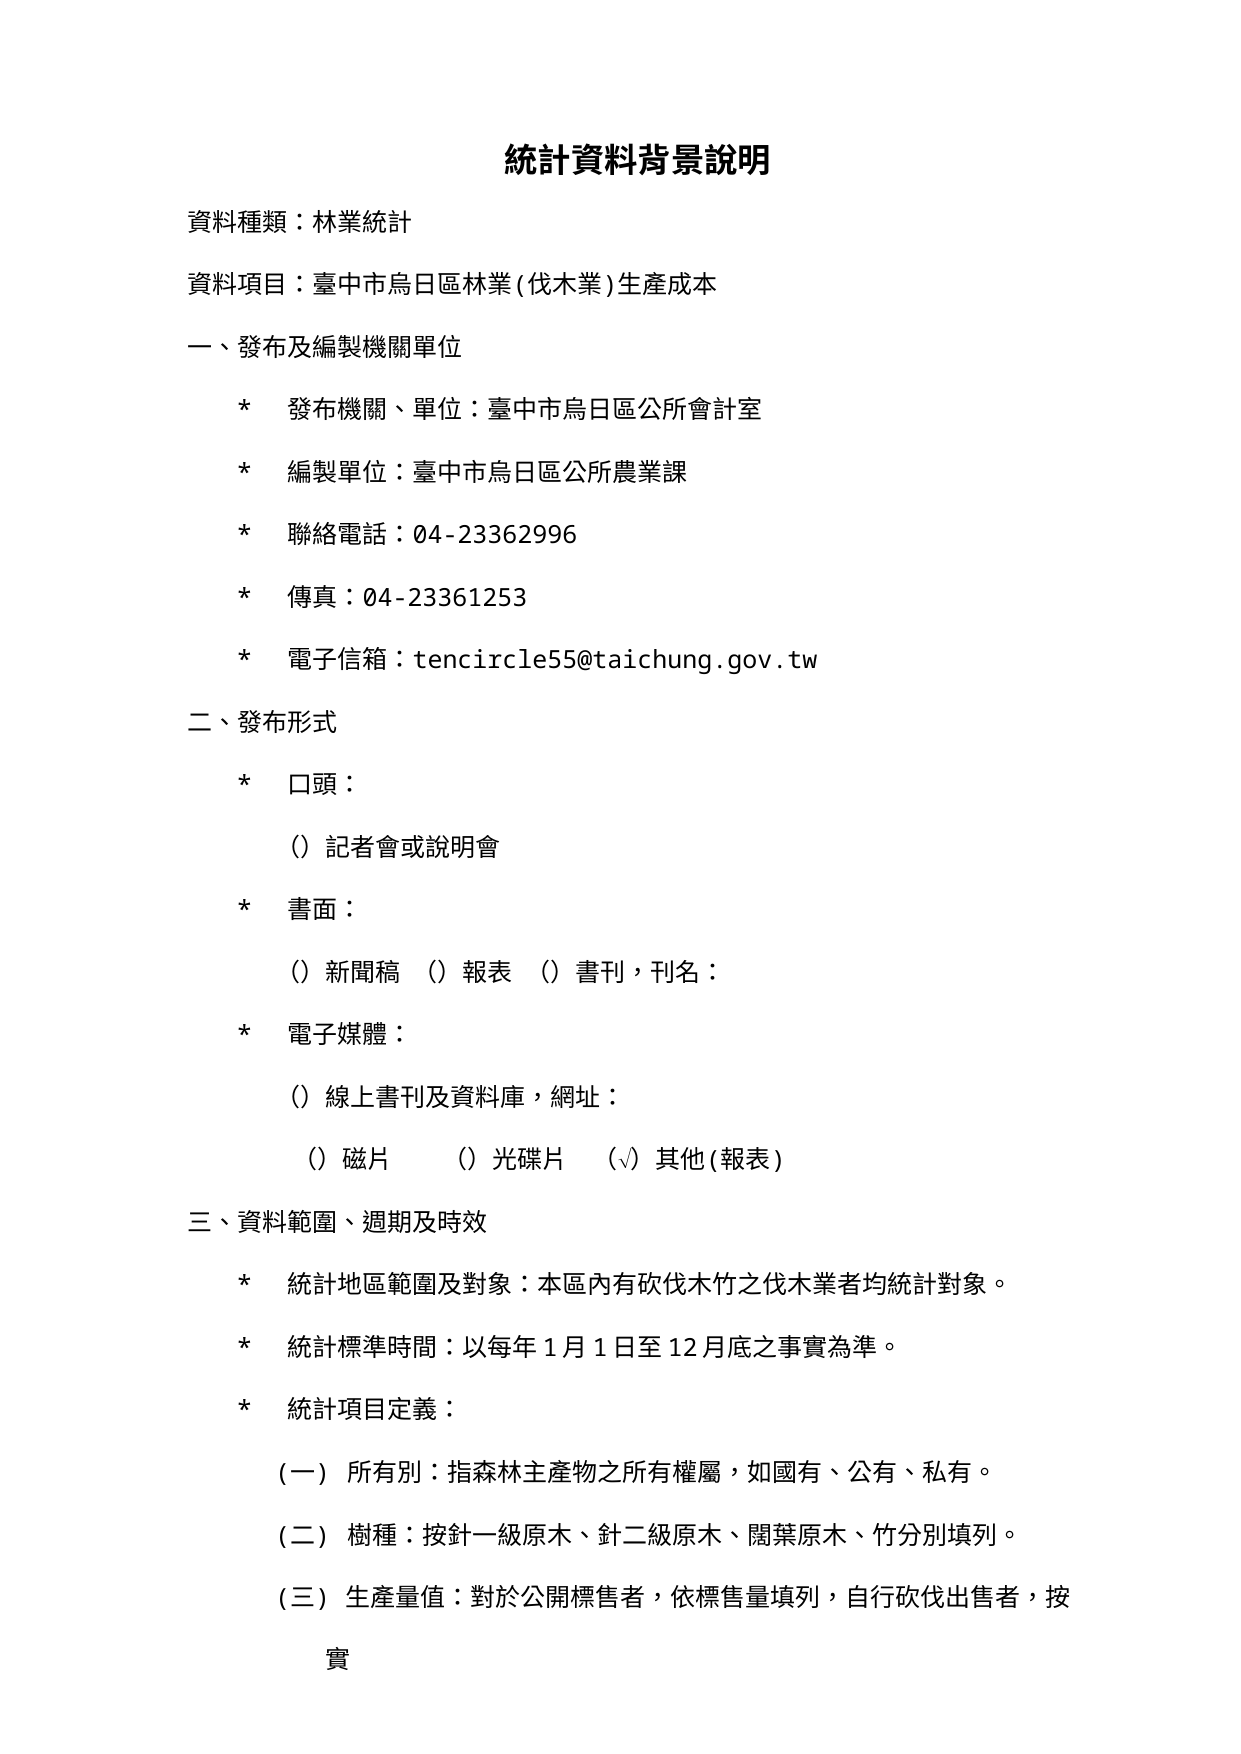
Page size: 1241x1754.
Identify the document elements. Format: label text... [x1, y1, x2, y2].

list 統計地區範圍及對象：本區內有砍伐木竹之伐木業者均統計對象。 [237, 1241, 1087, 1304]
list 書面： [237, 866, 1087, 929]
text （）新聞稿 （）報表 （）書刊，刊名： [187, 929, 1087, 991]
text (一) 所有別：指森林主產物之所有權屬，如國有、公有、私有。 [275, 1429, 1087, 1491]
text 二、發布形式 [187, 679, 1087, 741]
text （）記者會或說明會 [187, 804, 1087, 866]
list 電子媒體： [237, 991, 1087, 1054]
list 統計標準時間：以每年1月1日至12月底之事實為準。 [237, 1304, 1087, 1366]
text 一、發布及編製機關單位 [187, 304, 1087, 366]
list 編製單位：臺中市烏日區公所農業課 [237, 429, 1087, 491]
text 資料項目：臺中市烏日區林業(伐木業)生產成本 [187, 241, 1087, 304]
text (三) 生產量值：對於公開標售者，依標售量填列，自行砍伐出售者，按實 [275, 1554, 1087, 1679]
text （）磁片 （）光碟片 （）其他(報表) [187, 1116, 1087, 1179]
list 統計項目定義： [237, 1366, 1087, 1429]
text （）線上書刊及資料庫，網址： [250, 1054, 1087, 1116]
text 三、資料範圍、週期及時效 [187, 1179, 1087, 1241]
text 資料種類：林業統計 [187, 179, 1087, 241]
list 傳真：04-23361253 [237, 554, 1087, 616]
list 電子信箱：tencircle55@taichung.gov.tw [237, 616, 1087, 679]
text (二) 樹種：按針一級原木、針二級原木、闊葉原木、竹分別填列。 [275, 1491, 1087, 1554]
text 統計資料背景說明 [187, 116, 1087, 179]
list 聯絡電話：04-23362996 [237, 491, 1087, 554]
list 發布機關、單位：臺中市烏日區公所會計室 [237, 366, 1087, 429]
list 口頭： [237, 741, 1087, 804]
